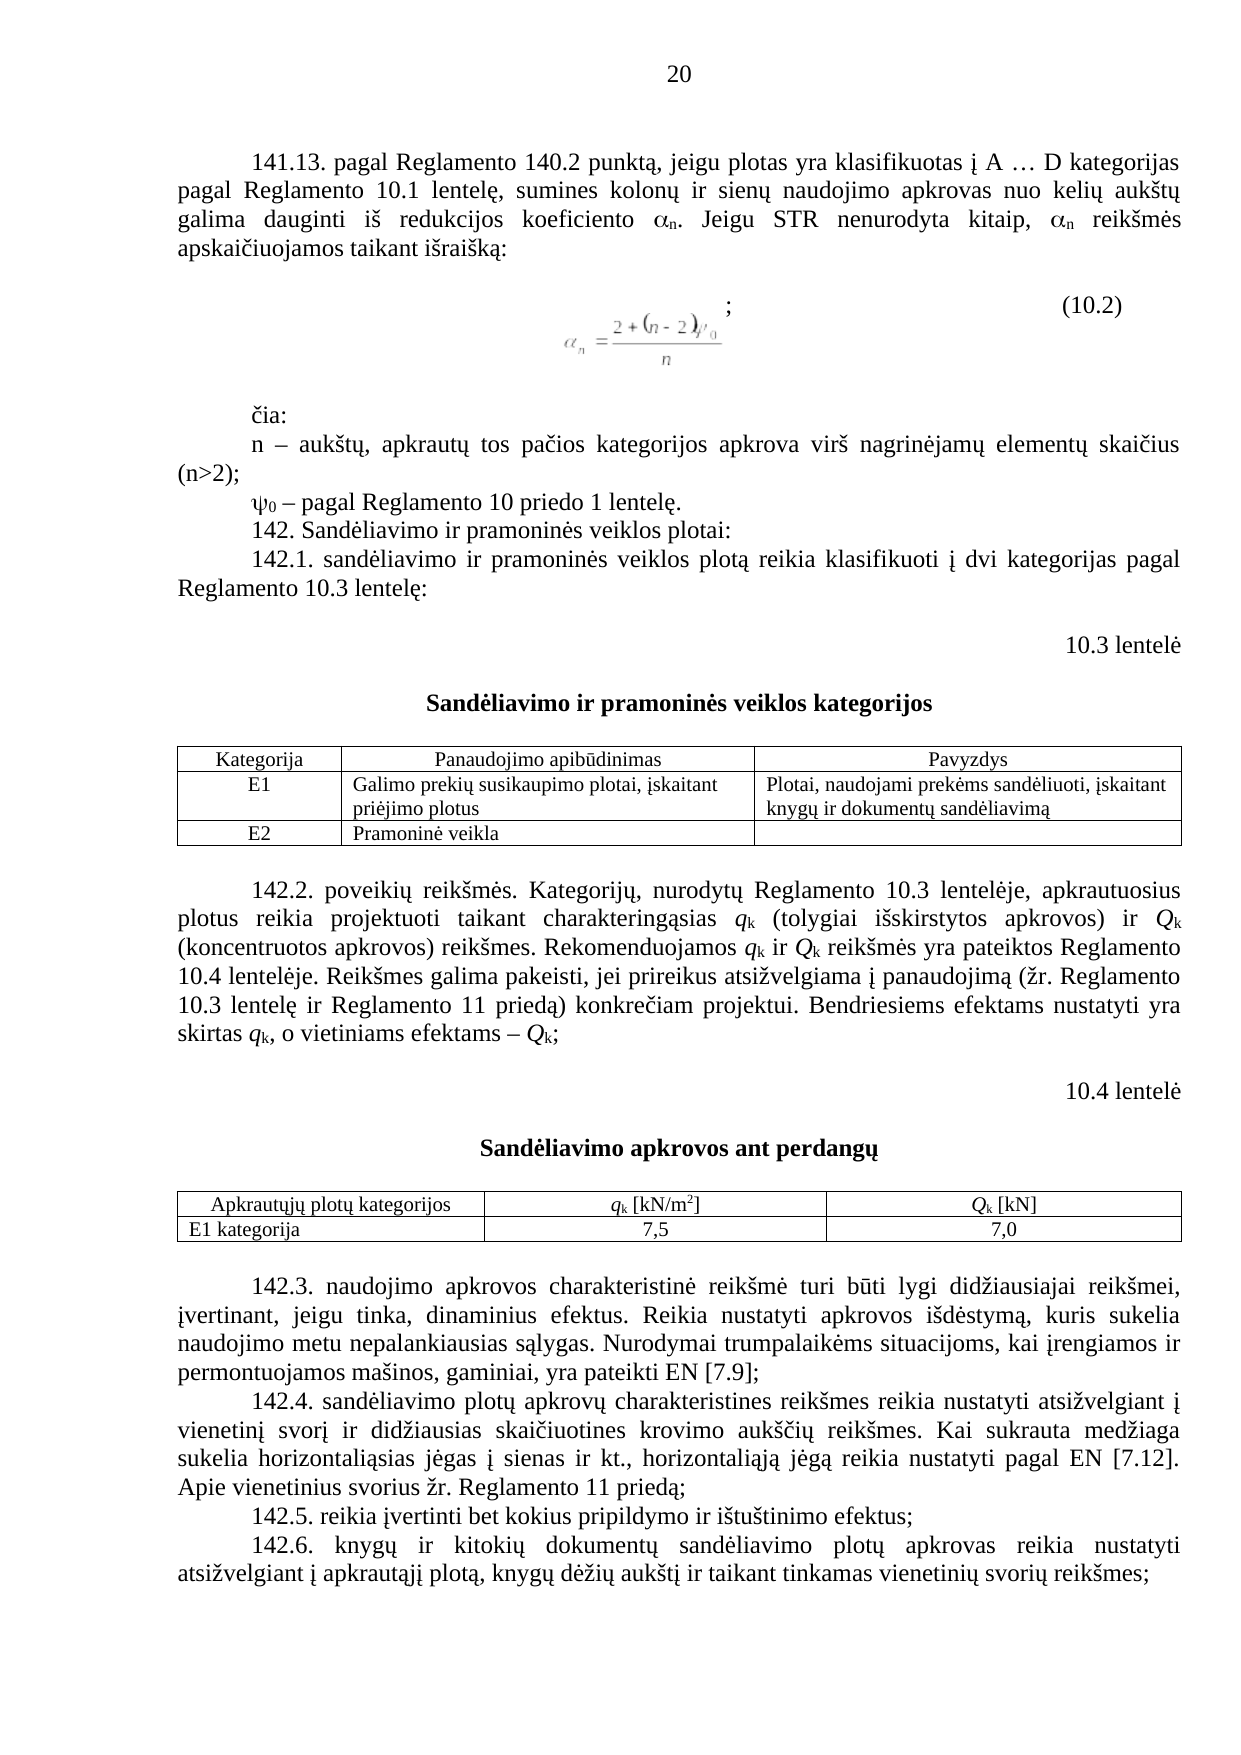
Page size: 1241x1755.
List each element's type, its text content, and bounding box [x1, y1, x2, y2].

table_cell [755, 821, 1181, 845]
text 142.6. knygų ir kitokių dokumentų sandėliavimo plotų apkrovas reikia nustatyti atsižvelgiant į apkrautąjį plotą, knygų dėžių aukštį ir taikant tinkamas vienetinių svorių reikšmes; [177, 1530, 1181, 1587]
text 142.3. naudojimo apkrovos charakteristinė reikšmė turi būti lygi didžiausiajai reikšmei, įvertinant, jeigu tinka, dinaminius efektus. Reikia nustatyti apkrovos išdėstymą, kuris sukelia naudojimo metu nepalankiausias sąlygas. Nurodymai trumpalaikėms situacijoms, kai įrengiamos ir permontuojamos mašinos, gaminiai, yra pateikti EN [7.9]; [177, 1271, 1181, 1386]
text 10.4 lentelė [177, 1076, 1181, 1105]
text n – aukštų, apkrautų tos pačios kategorijos apkrova virš nagrinėjamų elementų skaičius (n>2); [177, 429, 1181, 487]
text Sandėliavimo ir pramoninės veiklos kategorijos [177, 688, 1181, 717]
table_header Kategorija [178, 747, 341, 771]
text ; (10.2) [177, 291, 1181, 372]
table_header Panaudojimo apibūdinimas [342, 747, 754, 771]
text 142.1. sandėliavimo ir pramoninės veiklos plotą reikia klasifikuoti į dvi kategorijas pagal Reglamento 10.3 lentelę: [177, 544, 1181, 602]
text 142.5. reikia įvertinti bet kokius pripildymo ir ištuštinimo efektus; [177, 1501, 1181, 1530]
table_header Apkrautųjų plotų kategorijos [178, 1192, 484, 1216]
table_cell Pramoninė veikla [342, 821, 754, 845]
text 142.2. poveikių reikšmės. Kategorijų, nurodytų Reglamento 10.3 lentelėje, apkrautuosius plotus reikia projektuoti taikant charakteringąsias qk (tolygiai išskirstytos apkrovos) ir Qk (koncentruotos apkrovos) reikšmes. Rekomenduojamos qk ir Qk reikšmės yra pateiktos Reglamento 10.4 lentelėje. Reikšmes galima pakeisti, jei prireikus atsižvelgiama į panaudojimą (žr. Reglamento 10.3 lentelę ir Reglamento 11 priedą) konkrečiam projektui. Bendriesiems efektams nustatyti yra skirtas qk, o vietiniams efektams – Qk; [177, 875, 1181, 1047]
table_cell 7,5 [485, 1217, 826, 1241]
table_header Pavyzdys [755, 747, 1181, 771]
table_cell E2 [178, 821, 341, 845]
table_cell 7,0 [827, 1217, 1181, 1241]
text y0 – pagal Reglamento 10 priedo 1 lentelę. [177, 487, 1181, 516]
text 141.13. pagal Reglamento 140.2 punktą, jeigu plotas yra klasifikuotas į A … D kategorijas pagal Reglamento 10.1 lentelę, sumines kolonų ir sienų naudojimo apkrovas nuo kelių aukštų galima dauginti iš redukcijos koeficiento an. Jeigu STR nenurodyta kitaip, an reikšmės apskaičiuojamos taikant išraišką: [177, 147, 1181, 262]
text 142. Sandėliavimo ir pramoninės veiklos plotai: [177, 516, 1181, 544]
text čia: [177, 401, 1181, 429]
table_cell E1 kategorija [178, 1217, 484, 1241]
table_header Qk [kN] [827, 1192, 1181, 1216]
table_header qk [kN/m2] [485, 1192, 826, 1216]
text Sandėliavimo apkrovos ant perdangų [177, 1133, 1181, 1162]
table_cell E1 [178, 772, 341, 820]
table_cell Galimo prekių susikaupimo plotai, įskaitant priėjimo plotus [342, 772, 754, 820]
text 10.3 lentelė [177, 631, 1181, 659]
text 142.4. sandėliavimo plotų apkrovų charakteristines reikšmes reikia nustatyti atsižvelgiant į vienetinį svorį ir didžiausias skaičiuotines krovimo aukščių reikšmes. Kai sukrauta medžiaga sukelia horizontaliąsias jėgas į sienas ir kt., horizontaliąją jėgą reikia nustatyti pagal EN [7.12]. Apie vienetinius svorius žr. Reglamento 11 priedą; [177, 1386, 1181, 1501]
table_cell Plotai, naudojami prekėms sandėliuoti, įskaitant knygų ir dokumentų sandėliavimą [755, 772, 1181, 820]
